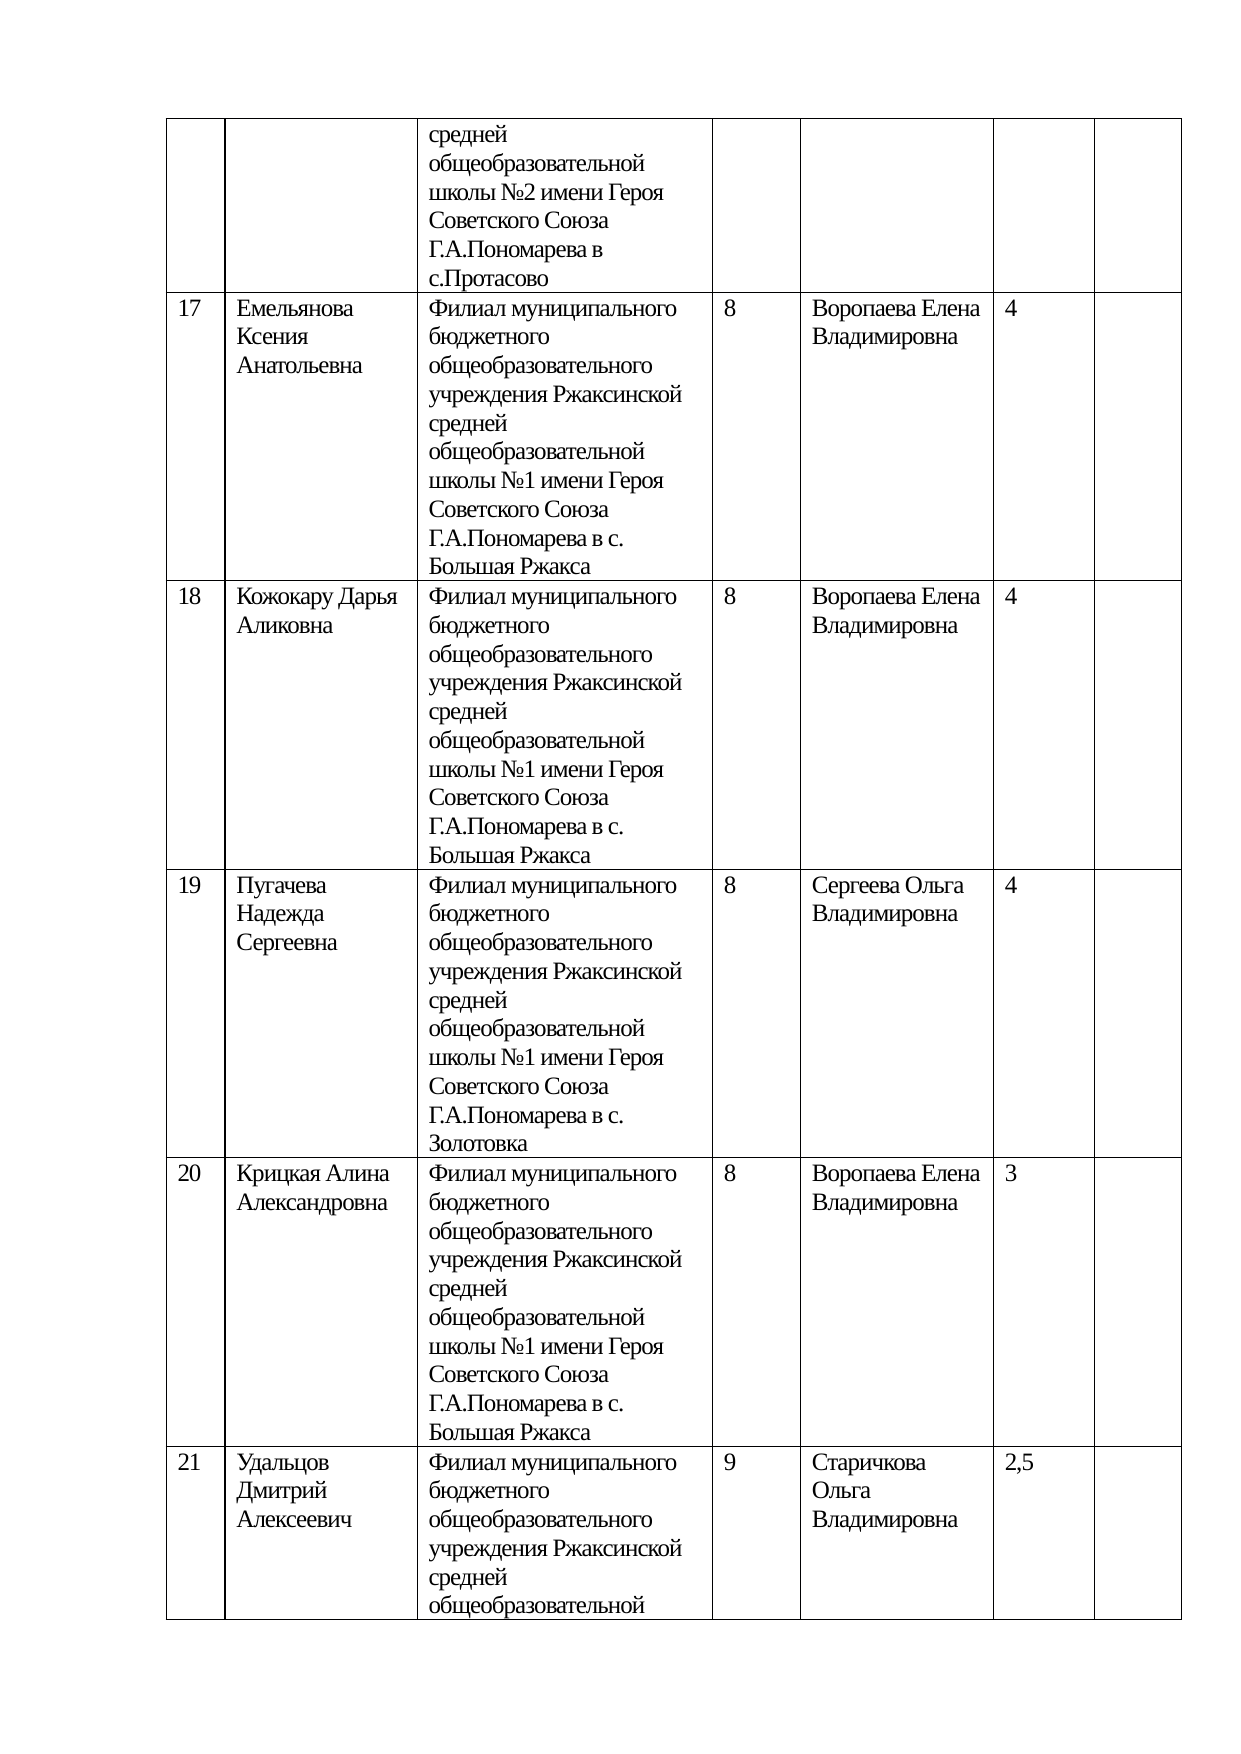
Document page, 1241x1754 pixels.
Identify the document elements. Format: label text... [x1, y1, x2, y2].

table_cell [167, 119, 224, 292]
table_cell Пугачева Надежда Сергеевна [226, 870, 417, 1157]
table_cell Филиал муниципального бюджетного общеобразовательного учреждения Ржаксинской средней общеобразовательной школы №1 имени Героя Советского Союза Г.А.Пономарева в с. Большая Ржакса [418, 293, 712, 580]
table_cell 17 [167, 293, 224, 580]
table_cell [1095, 1158, 1181, 1446]
table_cell 8 [713, 581, 800, 869]
table_cell [1095, 293, 1181, 580]
table_cell 4 [994, 870, 1094, 1157]
table_cell Кожокару Дарья Аликовна [226, 581, 417, 869]
table_cell 19 [167, 870, 224, 1157]
table_cell 3 [994, 1158, 1094, 1446]
table_cell Филиал муниципального бюджетного общеобразовательного учреждения Ржаксинской средней общеобразовательной школы №1 имени Героя Советского Союза Г.А.Пономарева в с. Большая Ржакса [418, 581, 712, 869]
table_cell 2,5 [994, 1447, 1094, 1619]
table_cell [713, 119, 800, 292]
table_cell [801, 119, 993, 292]
table_cell 9 [713, 1447, 800, 1619]
table_cell Воропаева Елена Владимировна [801, 581, 993, 869]
table_cell [1095, 581, 1181, 869]
table_cell Филиал муниципального бюджетного общеобразовательного учреждения Ржаксинской средней общеобразовательной школы №1 имени Героя Советского Союза Г.А.Пономарева в с. Золотовка [418, 870, 712, 1157]
table_cell [1095, 119, 1181, 292]
table_cell Старичкова Ольга Владимировна [801, 1447, 993, 1619]
table_cell Воропаева Елена Владимировна [801, 1158, 993, 1446]
table_cell [1095, 1447, 1181, 1619]
table_cell Воропаева Елена Владимировна [801, 293, 993, 580]
table_cell Филиал муниципального бюджетного общеобразовательного учреждения Ржаксинской средней общеобразовательной школы №1 имени Героя Советского Союза Г.А.Пономарева в с. Большая Ржакса [418, 1158, 712, 1446]
table_cell 4 [994, 581, 1094, 869]
table_cell Филиал муниципального бюджетного общеобразовательного учреждения Ржаксинской средней общеобразовательной [418, 1447, 712, 1619]
table_cell Крицкая Алина Александровна [226, 1158, 417, 1446]
table_cell 18 [167, 581, 224, 869]
table_cell 8 [713, 293, 800, 580]
table_cell Удальцов Дмитрий Алексеевич [226, 1447, 417, 1619]
table_cell 8 [713, 870, 800, 1157]
table_cell 4 [994, 293, 1094, 580]
table_cell [226, 119, 417, 292]
table_cell [1095, 870, 1181, 1157]
table_cell 8 [713, 1158, 800, 1446]
table_cell средней общеобразовательной школы №2 имени Героя Советского Союза Г.А.Пономарева в с.Протасово [418, 119, 712, 292]
table_cell Емельянова Ксения Анатольевна [226, 293, 417, 580]
table_cell [994, 119, 1094, 292]
table_cell Сергеева Ольга Владимировна [801, 870, 993, 1157]
table_cell 21 [167, 1447, 224, 1619]
table_cell 20 [167, 1158, 224, 1446]
